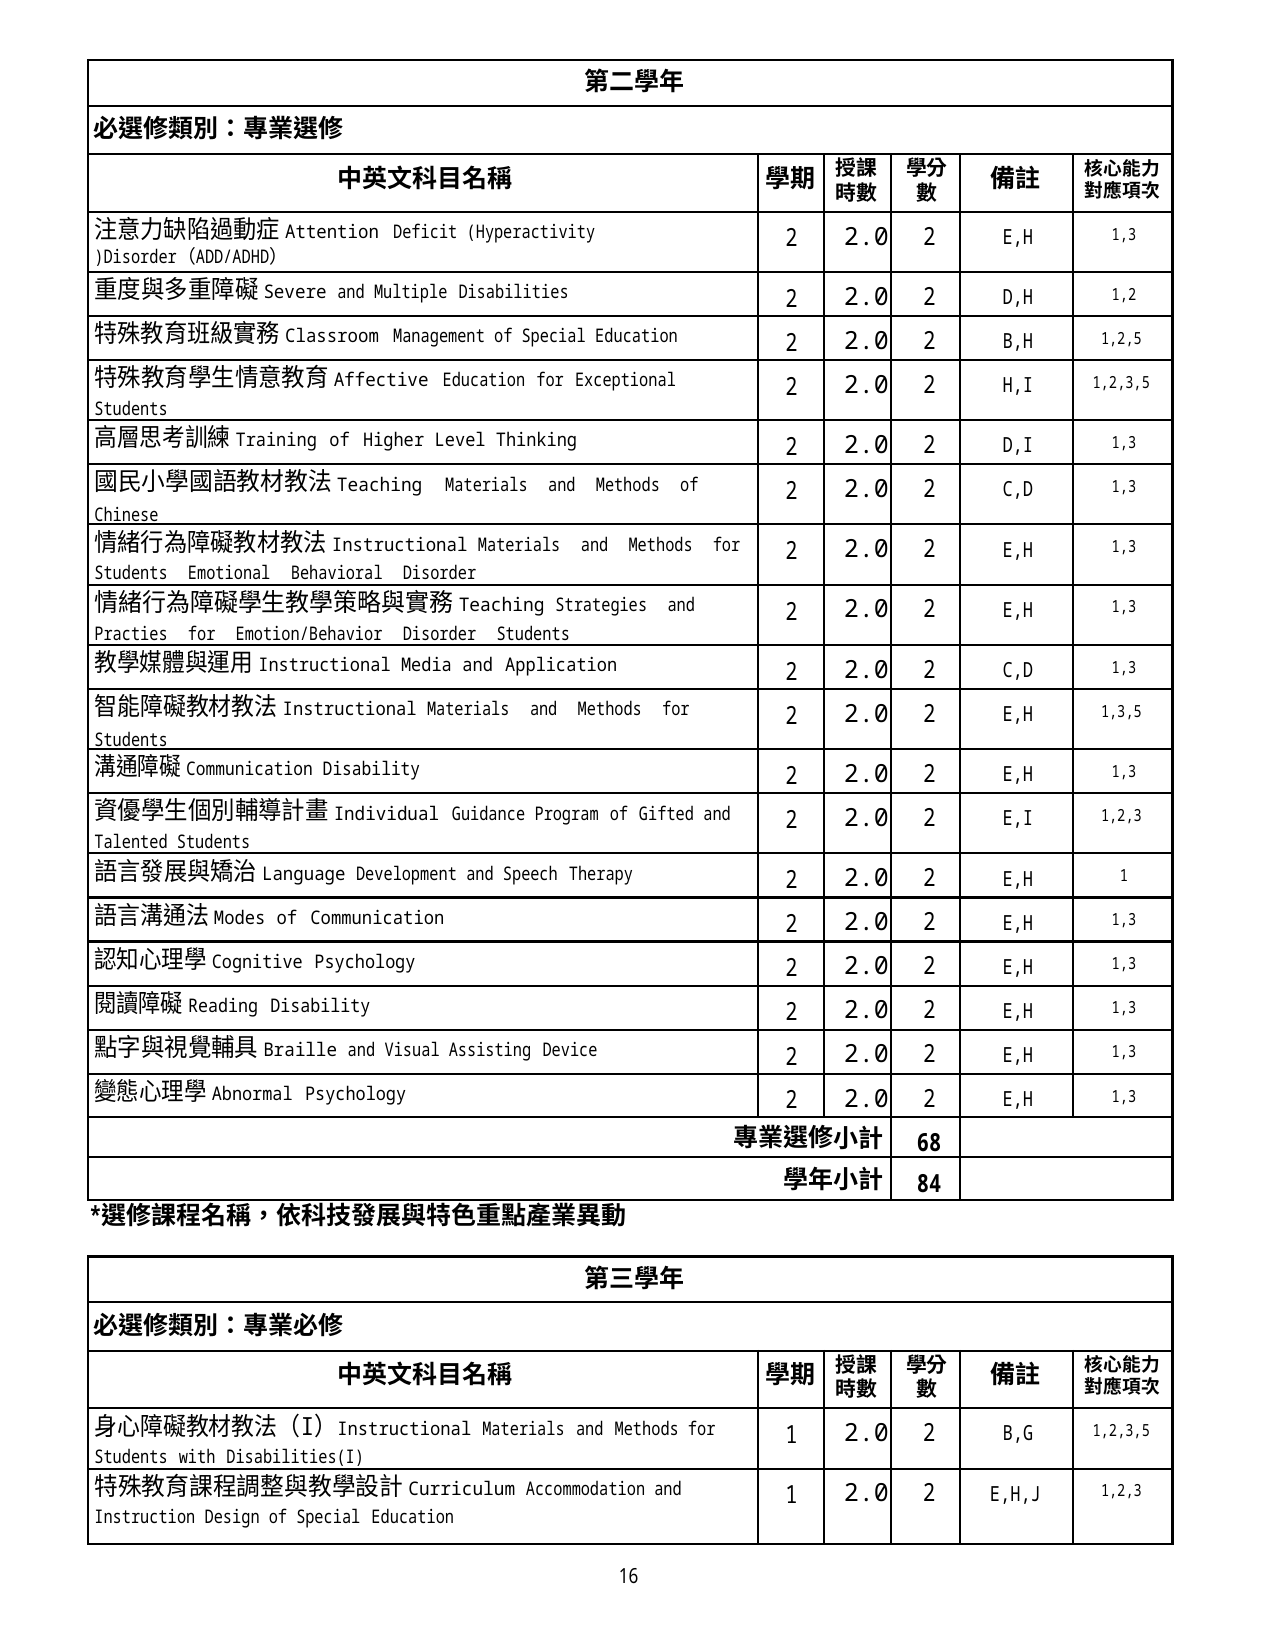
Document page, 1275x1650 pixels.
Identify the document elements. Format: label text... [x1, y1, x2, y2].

table_cell 2 [759, 899, 823, 940]
table_cell 2 [892, 213, 959, 271]
table_cell 2 [892, 586, 959, 644]
table_cell 1,3 [1074, 943, 1171, 984]
table_cell 2 [892, 899, 959, 940]
table_cell C,D [961, 465, 1072, 523]
table_cell 專業選修小計 [89, 1118, 890, 1156]
table_cell 中英文科目名稱 [89, 155, 757, 211]
table_cell 1,2,3 [1074, 1470, 1171, 1543]
table_cell 2 [892, 794, 959, 852]
table_cell B,H [961, 317, 1072, 359]
table_cell 84 [892, 1158, 959, 1198]
table_cell 2 [892, 854, 959, 896]
table_cell 必選修類別：專業選修 [89, 107, 1171, 153]
table_cell 智能障礙教材教法Instructional Materials and Methods for Students with Mental Retardation [89, 690, 757, 748]
table_cell 1,2,3,5 [1074, 361, 1171, 419]
table_cell E,H [961, 943, 1072, 984]
table_cell 語言溝通法Modes of Communication [89, 899, 757, 940]
table_cell 高層思考訓練Training of Higher Level Thinking [89, 421, 757, 463]
table_cell E,H [961, 854, 1072, 896]
table_cell 2 [892, 317, 959, 359]
table_cell 注意力缺陷過動症Attention Deficit (Hyperactivity )Disorder（ADD/ADHD） [89, 213, 757, 271]
table_cell 2 [759, 690, 823, 748]
table_cell 學期 [759, 1352, 823, 1407]
table_cell 2 [759, 586, 823, 644]
table_cell 2 [759, 361, 823, 419]
table_cell 1,3 [1074, 1031, 1171, 1073]
table_cell 特殊教育班級實務Classroom Management of Special Education [89, 317, 757, 359]
table_cell 變態心理學Abnormal Psychology [89, 1075, 757, 1116]
table_cell 2.0 [825, 899, 890, 940]
table_cell E,H [961, 525, 1072, 583]
table_cell E,H [961, 690, 1072, 748]
table_cell H,I [961, 361, 1072, 419]
table_cell 2.0 [825, 1031, 890, 1073]
table_cell 2.0 [825, 273, 890, 315]
table_cell 2.0 [825, 750, 890, 792]
table_cell 閱讀障礙Reading Disability [89, 987, 757, 1028]
table_cell 語言發展與矯治Language Development and Speech Therapy [89, 854, 757, 896]
table_cell 認知心理學Cognitive Psychology [89, 943, 757, 984]
table_cell 2.0 [825, 987, 890, 1028]
table_cell 2 [759, 750, 823, 792]
table_cell 備註 [961, 1352, 1072, 1407]
table_cell 2.0 [825, 586, 890, 644]
table_cell 2 [892, 525, 959, 583]
table_cell 1,2,5 [1074, 317, 1171, 359]
table_cell 2 [892, 361, 959, 419]
table_cell 2 [759, 421, 823, 463]
table_cell B,G [961, 1409, 1072, 1467]
table_cell 2 [892, 1075, 959, 1116]
table_cell 情緒行為障礙學生教學策略與實務Teaching Strategies and Practies for Emotion/Behavior Disorder Students [89, 586, 757, 644]
table_cell 2.0 [825, 421, 890, 463]
table_cell 2.0 [825, 1075, 890, 1116]
table_cell 溝通障礙Communication Disability [89, 750, 757, 792]
table_cell D,H [961, 273, 1072, 315]
table_cell 核心能力 對應項次 [1074, 155, 1171, 211]
table_cell 核心能力 對應項次 [1074, 1352, 1171, 1407]
table_cell 1,2 [1074, 273, 1171, 315]
table_cell 2 [759, 1031, 823, 1073]
table_cell D,I [961, 421, 1072, 463]
table_cell 2 [892, 1409, 959, 1467]
table_cell 2 [759, 465, 823, 523]
table_header 第二學年 [89, 61, 1171, 104]
table_cell E,I [961, 794, 1072, 852]
table_cell 點字與視覺輔具Braille and Visual Assisting Device [89, 1031, 757, 1073]
table_cell 2 [892, 1031, 959, 1073]
table_cell 2 [759, 854, 823, 896]
table_cell 資優學生個別輔導計畫Individual Guidance Program of Gifted and Talented Students [89, 794, 757, 852]
table_cell 國民小學國語教材教法Teaching Materials and Methods of Chinese Language Arts in Elementary School [89, 465, 757, 523]
text *選修課程名稱，依科技發展與特色重點產業異動 [89, 1201, 1187, 1229]
table_cell 2 [759, 525, 823, 583]
table_cell 2 [892, 646, 959, 688]
table_cell 2.0 [825, 690, 890, 748]
table_cell 2.0 [825, 794, 890, 852]
table_cell 1,3 [1074, 646, 1171, 688]
table_cell 2.0 [825, 854, 890, 896]
table_cell 1,3 [1074, 987, 1171, 1028]
table_cell [961, 1118, 1171, 1156]
table_cell 1 [1074, 854, 1171, 896]
table_cell 68 [892, 1118, 959, 1156]
table_cell 2.0 [825, 213, 890, 271]
table_cell 1,3 [1074, 899, 1171, 940]
table_cell 2 [892, 943, 959, 984]
table_cell E,H [961, 213, 1072, 271]
table_cell 2 [759, 213, 823, 271]
table_cell 1,3,5 [1074, 690, 1171, 748]
table_cell 2 [892, 273, 959, 315]
table_cell 1,3 [1074, 421, 1171, 463]
table_cell E,H [961, 586, 1072, 644]
table_cell 1,3 [1074, 586, 1171, 644]
table_cell 2 [759, 943, 823, 984]
table_cell 備註 [961, 155, 1072, 211]
table_cell E,H [961, 1075, 1072, 1116]
table_cell E,H [961, 750, 1072, 792]
table_cell 身心障礙教材教法（I）Instructional Materials and Methods for Students with Disabilities(I) [89, 1409, 757, 1467]
table_cell 學年小計 [89, 1158, 890, 1198]
table_cell 1,3 [1074, 213, 1171, 271]
table_cell 重度與多重障礙Severe and Multiple Disabilities [89, 273, 757, 315]
table_cell 特殊教育學生情意教育Affective Education for Exceptional Students [89, 361, 757, 419]
table_cell 2.0 [825, 361, 890, 419]
table_cell E,H [961, 899, 1072, 940]
table_cell 2.0 [825, 1470, 890, 1543]
table_cell 情緒行為障礙教材教法Instructional Materials and Methods for Students Emotional Behavioral Disorder [89, 525, 757, 583]
table_cell 2 [892, 690, 959, 748]
table_cell E,H [961, 1031, 1072, 1073]
table_cell 2.0 [825, 943, 890, 984]
table_cell 2 [892, 1470, 959, 1543]
table_cell 2 [759, 317, 823, 359]
table_cell 2.0 [825, 465, 890, 523]
table_header 第三學年 [89, 1258, 1171, 1301]
table_cell 1,3 [1074, 1075, 1171, 1116]
table_cell 2.0 [825, 646, 890, 688]
table_cell 特殊教育課程調整與教學設計Curriculum Accommodation and Instruction Design of Special Education [89, 1470, 757, 1543]
table_cell C,D [961, 646, 1072, 688]
table_cell 2.0 [825, 317, 890, 359]
table_cell 教學媒體與運用Instructional Media and Application [89, 646, 757, 688]
table_cell 1,2,3,5 [1074, 1409, 1171, 1467]
table_cell 授課 時數 [825, 155, 890, 211]
table_cell E,H [961, 987, 1072, 1028]
table_cell 1,2,3 [1074, 794, 1171, 852]
table_cell 1 [759, 1409, 823, 1467]
table_cell 1,3 [1074, 750, 1171, 792]
table_cell 學期 [759, 155, 823, 211]
table_cell 2 [892, 465, 959, 523]
table_cell 2.0 [825, 525, 890, 583]
table_cell 2.0 [825, 1409, 890, 1467]
table_cell 2 [892, 987, 959, 1028]
table_cell 2 [759, 1075, 823, 1116]
table_cell 1,3 [1074, 465, 1171, 523]
table_cell 2 [759, 987, 823, 1028]
table_cell 1 [759, 1470, 823, 1543]
table_cell 2 [759, 646, 823, 688]
table_cell 2 [892, 750, 959, 792]
table_cell 2 [759, 794, 823, 852]
table_cell [961, 1158, 1171, 1198]
table_cell 中英文科目名稱 [89, 1352, 757, 1407]
table_cell 必選修類別：專業必修 [89, 1303, 1171, 1350]
table_cell E,H,J [961, 1470, 1072, 1543]
table_cell 2 [759, 273, 823, 315]
table_cell 2 [892, 421, 959, 463]
table_cell 學分 數 [892, 155, 959, 211]
table_cell 1,3 [1074, 525, 1171, 583]
table_cell 學分 數 [892, 1352, 959, 1407]
table_cell 授課 時數 [825, 1352, 890, 1407]
